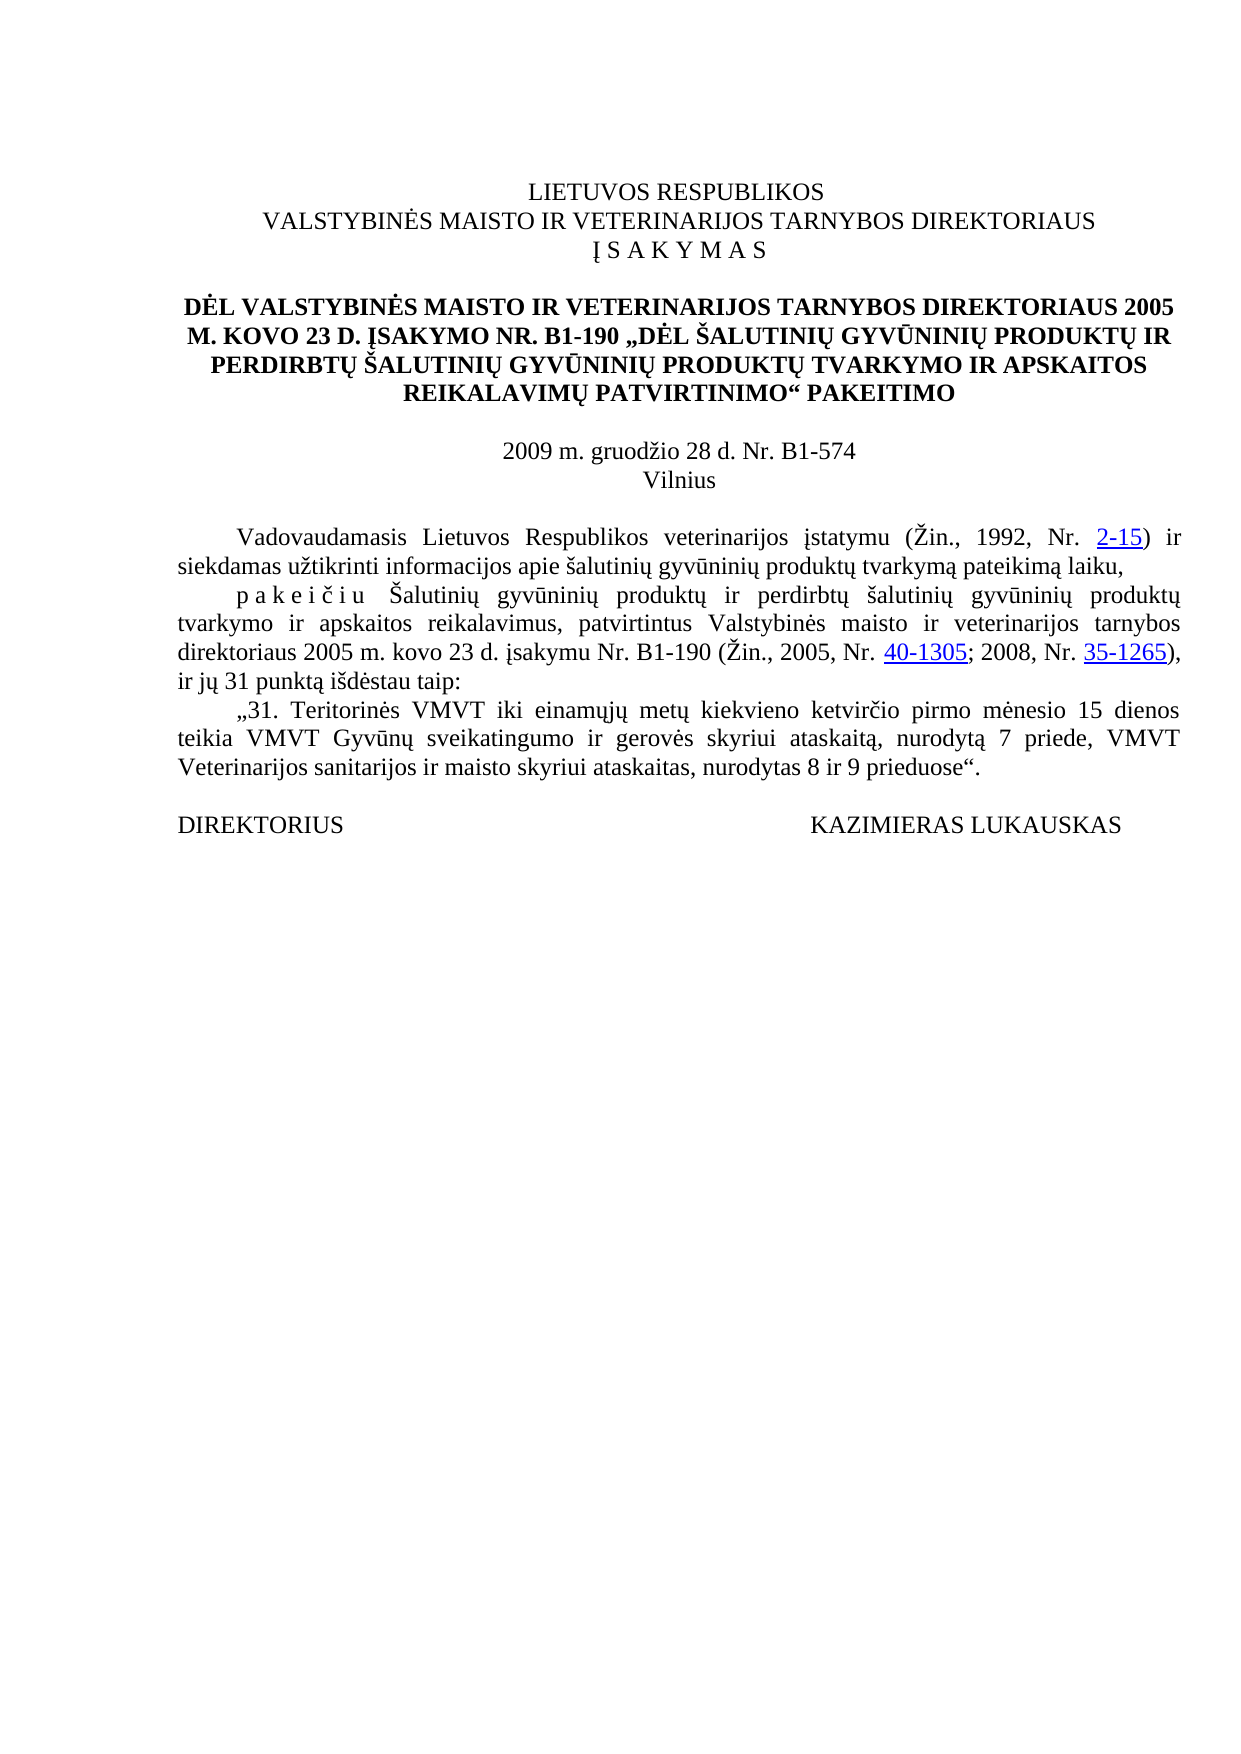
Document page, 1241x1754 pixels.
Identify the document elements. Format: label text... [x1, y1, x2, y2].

text pakeičiu Šalutinių gyvūninių produktų ir perdirbtų šalutinių gyvūninių produktų tvarkymo ir apskaitos reikalavimus, patvirtintus Valstybinės maisto ir veterinarijos tarnybos direktoriaus 2005 m. kovo 23 d. įsakymu Nr. B1-190 (Žin., 2005, Nr. 40-1305; 2008, Nr. 35-1265), ir jų 31 punktą išdėstau taip: [177, 580, 1181, 695]
text 2009 m. gruodžio 28 d. Nr. B1-574 [177, 436, 1181, 465]
text LIETUVOS RESPUBLIKOS [177, 177, 1181, 206]
text ĮSAKYMAS [177, 235, 1181, 263]
text DĖL VALSTYBINĖS MAISTO IR VETERINARIJOS TARNYBOS DIREKTORIAUS 2005 M. KOVO 23 d. ĮSAKYMO Nr. B1-190 „DĖL ŠALUTINIŲ GYVŪNINIŲ PRODUKTŲ IR PERDIRBTŲ ŠALUTINIŲ GYVŪNINIŲ PRODUKTŲ TVARKYMO IR APSKAITOS REIKALAVIMŲ PATVIRTINIMO“ PAKEITIMO [177, 292, 1181, 407]
text „31. Teritorinės VMVT iki einamųjų metų kiekvieno ketvirčio pirmo mėnesio 15 dienos teikia VMVT Gyvūnų sveikatingumo ir gerovės skyriui ataskaitą, nurodytą 7 priede, VMVT Veterinarijos sanitarijos ir maisto skyriui ataskaitas, nurodytas 8 ir 9 prieduose“. [177, 695, 1181, 781]
text Vadovaudamasis Lietuvos Respublikos veterinarijos įstatymu (Žin., 1992, Nr. 2-15) ir siekdamas užtikrinti informacijos apie šalutinių gyvūninių produktų tvarkymą pateikimą laiku, [177, 522, 1181, 580]
text Direktorius Kazimieras Lukauskas [177, 810, 1181, 838]
text Vilnius [177, 465, 1181, 493]
text VALSTYBINĖS MAISTO IR VETERINARIJOS TARNYBOS DIREKTORIAUS [177, 206, 1181, 235]
